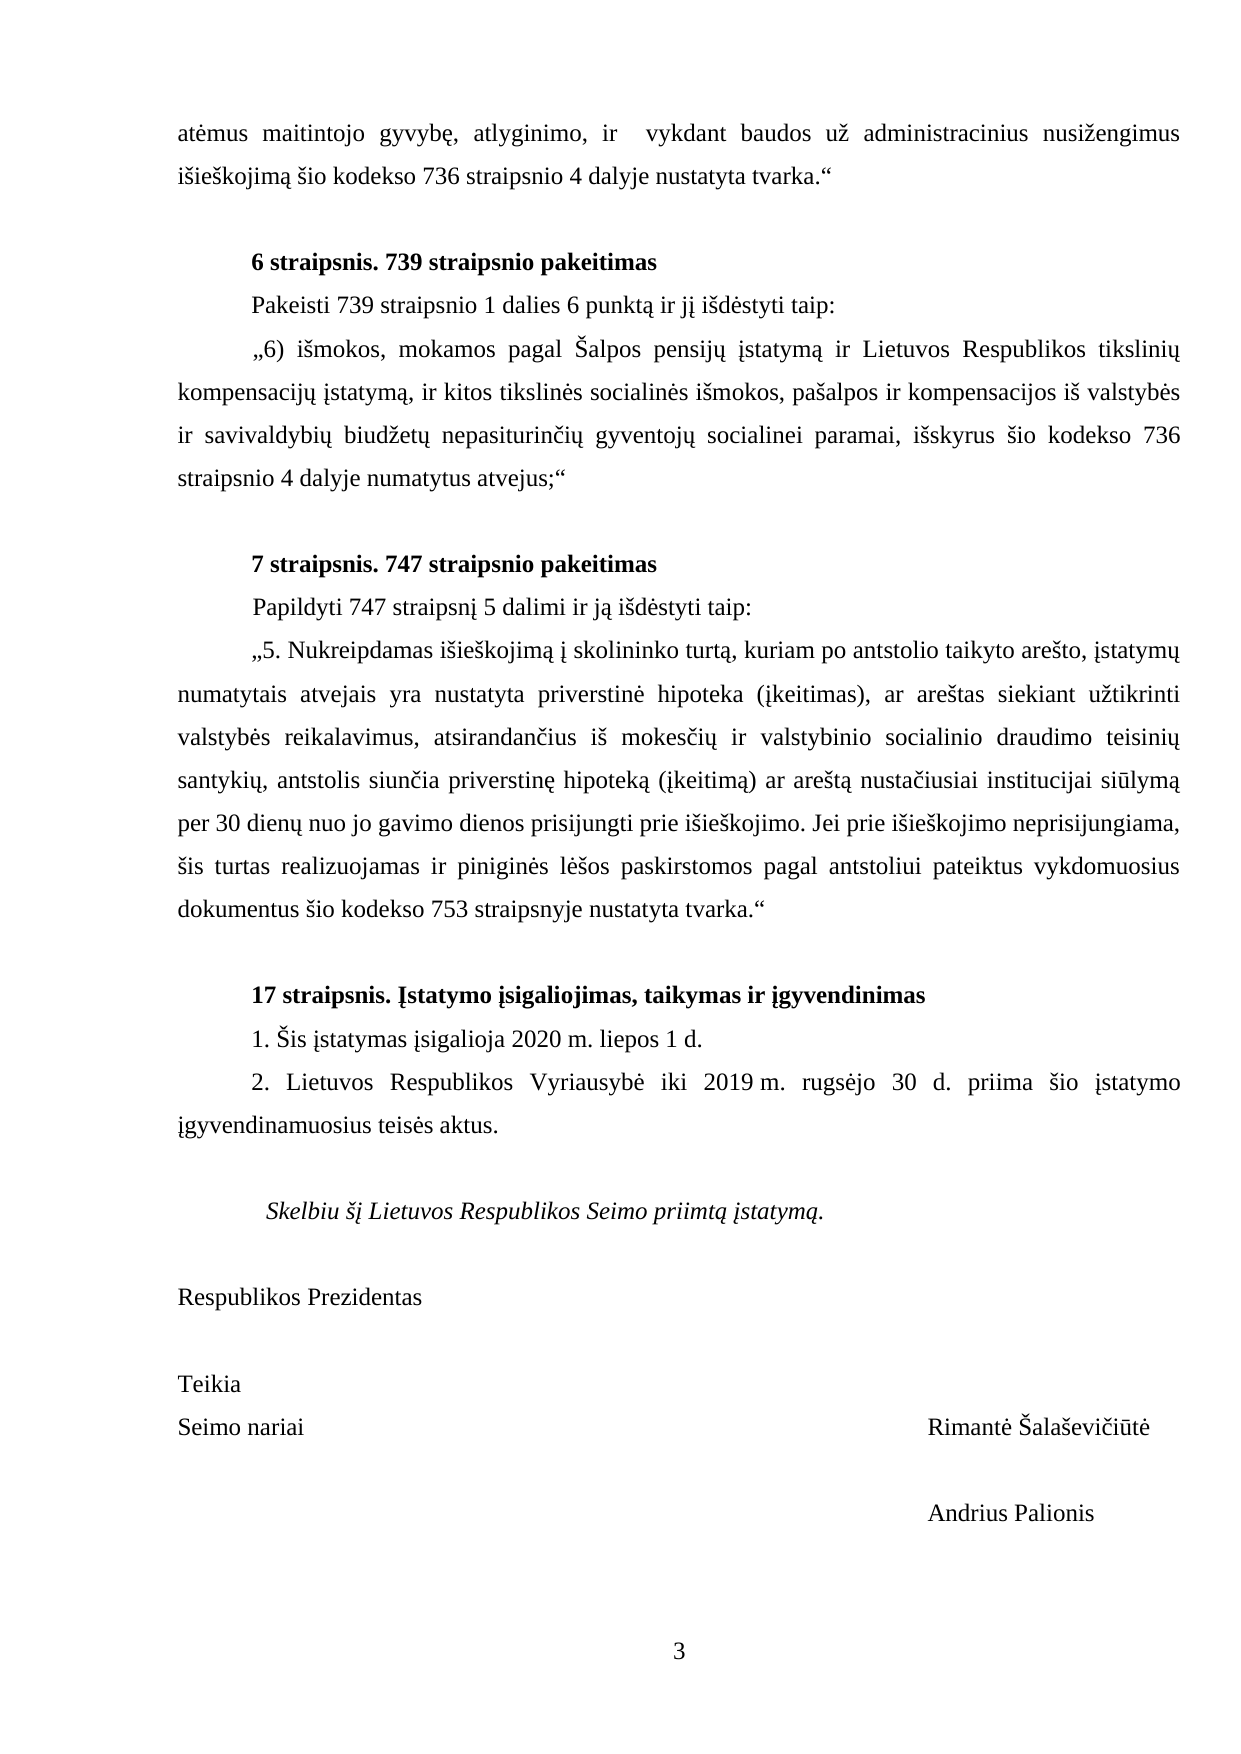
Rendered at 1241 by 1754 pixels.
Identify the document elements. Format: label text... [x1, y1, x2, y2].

text Respublikos Prezidentas [177, 1282, 1181, 1311]
text Andrius Palionis [177, 1498, 1181, 1527]
text 17 straipsnis. Įstatymo įsigaliojimas, taikymas ir įgyvendinimas [177, 981, 1181, 1009]
text 1. Šis įstatymas įsigalioja 2020 m. liepos 1 d. [177, 1024, 1181, 1052]
text Seimo nariai Rimantė Šalaševičiūtė [177, 1412, 1181, 1441]
text Papildyti 747 straipsnį 5 dalimi ir ją išdėstyti taip: [177, 592, 1181, 621]
text Pakeisti 739 straipsnio 1 dalies 6 punktą ir jį išdėstyti taip: [251, 291, 1181, 319]
text Teikia [177, 1369, 1181, 1397]
text Skelbiu šį Lietuvos Respublikos Seimo priimtą įstatymą. [177, 1196, 1181, 1225]
text 7 straipsnis. 747 straipsnio pakeitimas [177, 549, 1181, 578]
text 2. Lietuvos Respublikos Vyriausybė iki 2019 m. rugsėjo 30 d. priima šio įstatymo įgyvendinamuosius teisės aktus. [177, 1067, 1181, 1139]
text „6) išmokos, mokamos pagal Šalpos pensijų įstatymą ir Lietuvos Respublikos tikslinių kompensacijų įstatymą, ir kitos tikslinės socialinės išmokos, pašalpos ir kompensacijos iš valstybės ir savivaldybių biudžetų nepasiturinčių gyventojų socialinei paramai, išskyrus šio kodekso 736 straipsnio 4 dalyje numatytus atvejus;“ [177, 334, 1181, 492]
text atėmus maitintojo gyvybę, atlyginimo, ir vykdant baudos už administracinius nusižengimus išieškojimą šio kodekso 736 straipsnio 4 dalyje nustatyta tvarka.“ [177, 118, 1181, 190]
text „5. Nukreipdamas išieškojimą į skolininko turtą, kuriam po antstolio taikyto arešto, įstatymų numatytais atvejais yra nustatyta priverstinė hipoteka (įkeitimas), ar areštas siekiant užtikrinti valstybės reikalavimus, atsirandančius iš mokesčių ir valstybinio socialinio draudimo teisinių santykių, antstolis siunčia priverstinę hipoteką (įkeitimą) ar areštą nustačiusiai institucijai siūlymą per 30 dienų nuo jo gavimo dienos prisijungti prie išieškojimo. Jei prie išieškojimo neprisijungiama, šis turtas realizuojamas ir piniginės lėšos paskirstomos pagal antstoliui pateiktus vykdomuosius dokumentus šio kodekso 753 straipsnyje nustatyta tvarka.“ [177, 636, 1181, 923]
text 6 straipsnis. 739 straipsnio pakeitimas [251, 247, 1181, 276]
